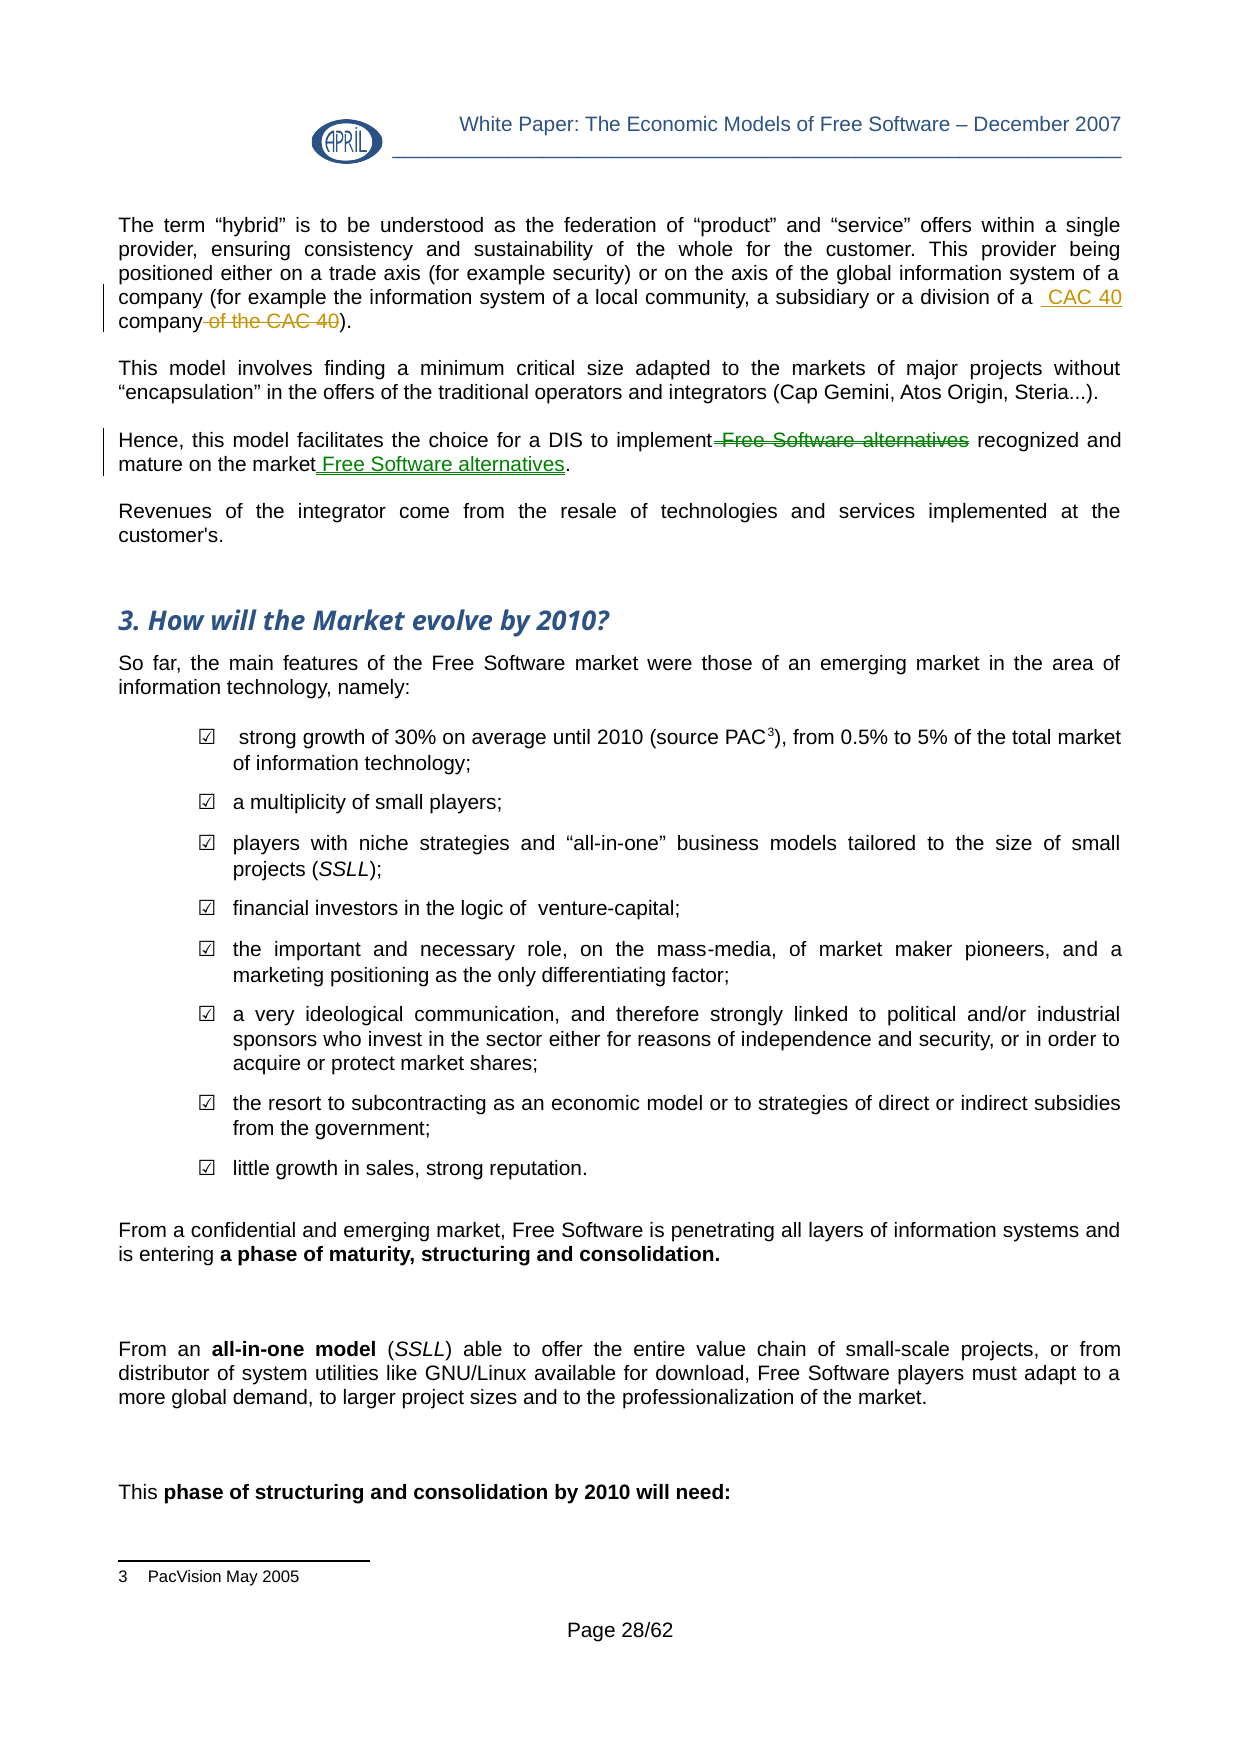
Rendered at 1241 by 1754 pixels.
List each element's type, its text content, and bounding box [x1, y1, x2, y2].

subtitle How will the Market evolve by 2010? [118, 601, 1122, 638]
list little growth in sales, strong reputation. [197, 1153, 1122, 1181]
text Revenues of the integrator come from the resale of technologies and services implemented at the customer's. [118, 499, 1122, 547]
list a very ideological communication, and therefore strongly linked to political and/or industrial sponsors who invest in the sector either for reasons of independence and security, or in order to acquire or protect market shares; [197, 999, 1122, 1075]
list players with niche strategies and “all-in-one” business models tailored to the size of small projects (SSLL); [197, 828, 1122, 881]
picture [311, 119, 383, 164]
text This phase of structuring and consolidation by 2010 will need: [118, 1480, 1122, 1504]
text So far, the main features of the Free Software market were those of an emerging market in the area of information technology, namely: [118, 651, 1122, 699]
list the important and necessary role, on the mass-media, of market maker pioneers, and a marketing positioning as the only differentiating factor; [197, 934, 1122, 986]
text From a confidential and emerging market, Free Software is penetrating all layers of information systems and is entering a phase of maturity, structuring and consolidation. [118, 1217, 1122, 1265]
text Hence, this model facilitates the choice for a DIS to implement recognized and mature on the market Free Software alternatives. [118, 428, 1122, 476]
list a multiplicity of small players; [197, 787, 1122, 816]
list financial investors in the logic of venture-capital; [197, 893, 1122, 921]
text From an all-in-one model (SSLL) able to offer the entire value chain of small-scale projects, or from distributor of system utilities like GNU/Linux available for download, Free Software players must adapt to a more global demand, to larger project sizes and to the professionalization of the market. [118, 1337, 1122, 1408]
list strong growth of 30% on average until 2010 (source PAC), from 0.5% to 5% of the total market of information technology; [197, 722, 1122, 775]
text The term “hybrid” is to be understood as the federation of “product” and “service” offers within a single provider, ensuring consistency and sustainability of the whole for the customer. This provider being positioned either on a trade axis (for example security) or on the axis of the global information system of a company (for example the information system of a local community, a subsidiary or a division of a CAC 40 company). [118, 213, 1122, 332]
list the resort to subcontracting as an economic model or to strategies of direct or indirect subsidies from the government; [197, 1088, 1122, 1140]
list PacVision May 2005 [118, 1567, 1122, 1586]
text This model involves finding a minimum critical size adapted to the markets of major projects without “encapsulation” in the offers of the traditional operators and integrators (Cap Gemini, Atos Origin, Steria...). [118, 356, 1122, 404]
